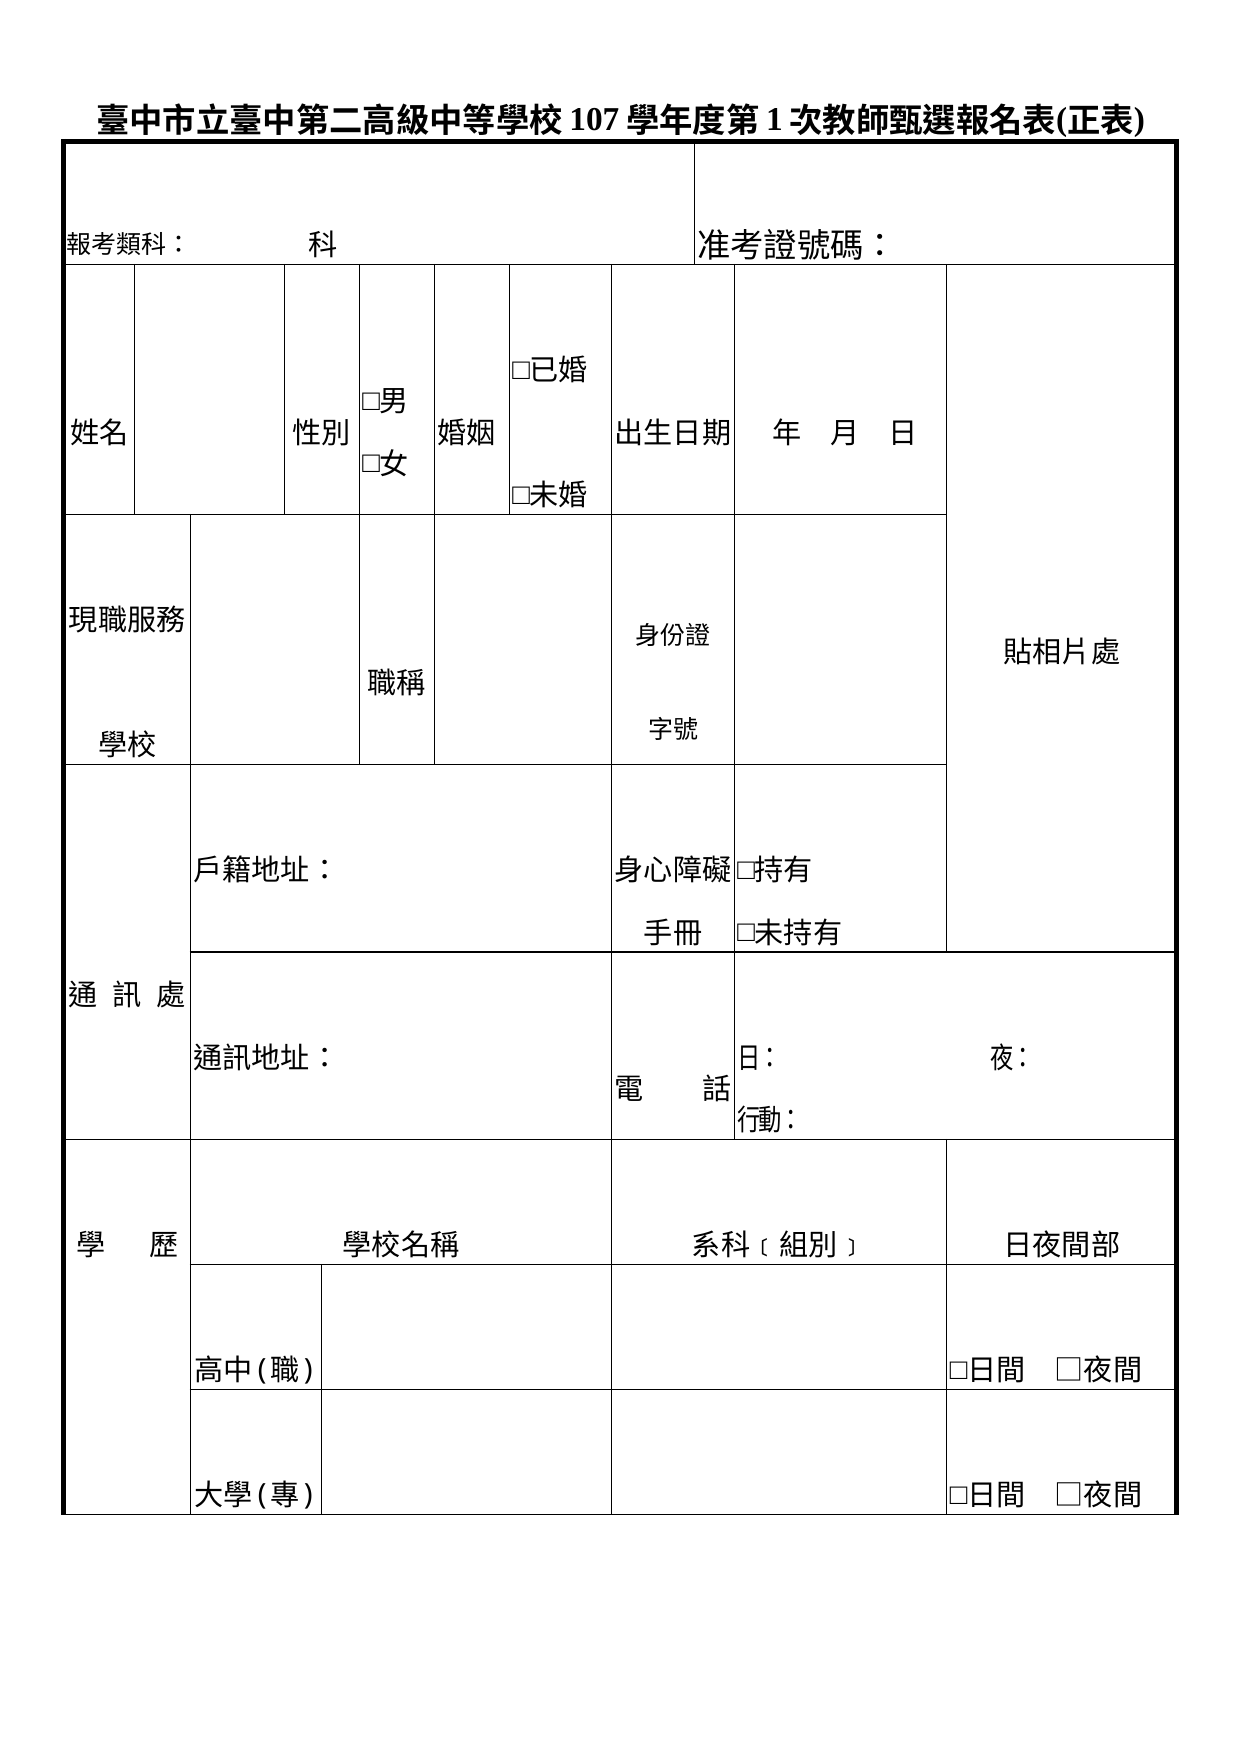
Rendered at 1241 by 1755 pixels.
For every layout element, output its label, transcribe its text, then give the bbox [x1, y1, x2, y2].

table_cell [322, 1390, 611, 1514]
table_cell □日間 □夜間 [947, 1390, 1174, 1514]
table_cell 婚姻 [435, 265, 509, 514]
table_cell 身份證 字號 [612, 515, 734, 764]
table_cell 戶籍地址： [191, 765, 611, 951]
table_cell 大學(專) [191, 1390, 321, 1514]
table_cell 日： 夜： 行動： [735, 953, 1174, 1139]
table_cell 現職服務 學校 [66, 515, 190, 764]
table_cell 出生日期 [612, 265, 734, 514]
table_cell [612, 1265, 946, 1389]
table_cell [435, 515, 611, 764]
table_cell 高中(職) [191, 1265, 321, 1389]
table_cell 貼相片處 [947, 265, 1174, 951]
table_cell [135, 265, 284, 514]
table_cell 系科﹝組別﹞ [612, 1140, 946, 1264]
table_cell 學 歷 [66, 1140, 190, 1514]
table_cell [735, 515, 946, 764]
table_cell 學校名稱 [191, 1140, 611, 1264]
table_header 准考證號碼： [695, 144, 1174, 264]
table_cell 通 訊 處 [66, 765, 190, 1139]
table_cell □已婚 □未婚 [510, 265, 611, 514]
table_cell □日間 □夜間 [947, 1265, 1174, 1389]
text 臺中市立臺中第二高級中等學校107學年度第1次教師甄選報名表(正表) [59, 76, 1181, 139]
table_cell 年 月 日 [735, 265, 946, 514]
table_cell 身心障礙手冊 [612, 765, 734, 951]
table_cell [612, 1390, 946, 1514]
table_cell 日夜間部 [947, 1140, 1174, 1264]
table_header 報考類科： 科 [66, 144, 694, 264]
table_cell □持有 □未持有 [735, 765, 946, 951]
table_cell [191, 515, 359, 764]
table_cell 性別 [285, 265, 359, 514]
table_cell 電 話 [612, 953, 734, 1139]
table_cell [322, 1265, 611, 1389]
table_cell □男 □女 [360, 265, 434, 514]
table_cell 姓名 [66, 265, 134, 514]
table_cell 職稱 [360, 515, 434, 764]
table_cell 通訊地址： [191, 953, 611, 1139]
